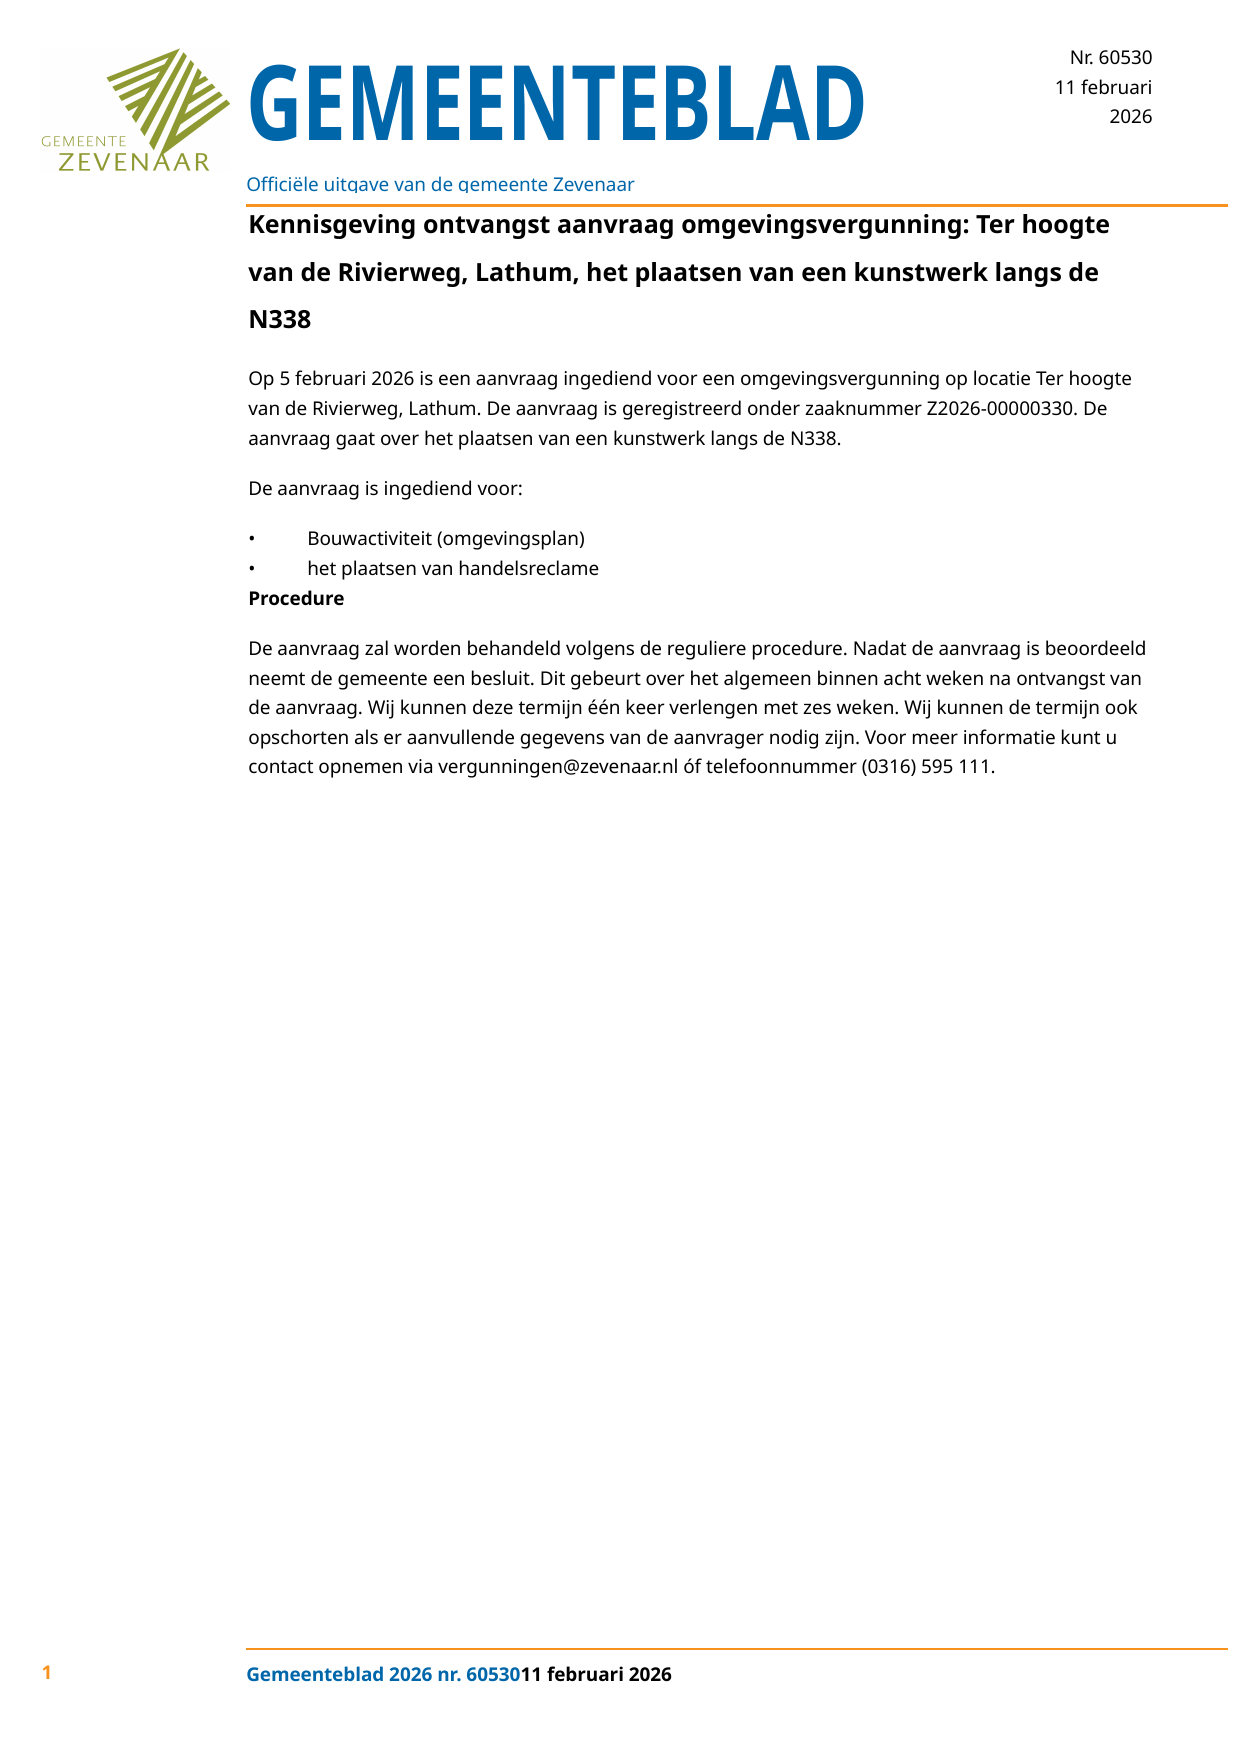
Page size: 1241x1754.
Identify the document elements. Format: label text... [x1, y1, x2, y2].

list het plaatsen van handelsreclame [248, 555, 1152, 581]
text De aanvraag zal worden behandeld volgens de reguliere procedure. Nadat de aanvraag is beoordeeld neemt de gemeente een besluit. Dit gebeurt over het algemeen binnen acht weken na ontvangst van de aanvraag. Wij kunnen deze termijn één keer verlengen met zes weken. Wij kunnen de termijn ook opschorten als er aanvullende gegevens van de aanvrager nodig zijn. Voor meer informatie kunt u contact opnemen via vergunningen@zevenaar.nl óf telefoonnummer (0316) 595 111. [248, 635, 1152, 779]
text Kennisgeving ontvangst aanvraag omgevingsvergunning: Ter hoogte van de Rivierweg, Lathum, het plaatsen van een kunstwerk langs de N338 [248, 207, 1152, 336]
picture [41, 47, 231, 172]
text De aanvraag is ingediend voor: [248, 475, 1152, 501]
text Op 5 februari 2026 is een aanvraag ingediend voor een omgevingsvergunning op locatie Ter hoogte van de Rivierweg, Lathum. De aanvraag is geregistreerd onder zaaknummer Z2026-00000330. De aanvraag gaat over het plaatsen van een kunstwerk langs de N338. [248, 366, 1152, 450]
text Procedure [248, 585, 1152, 610]
list Bouwactiviteit (omgevingsplan) [248, 526, 1152, 551]
